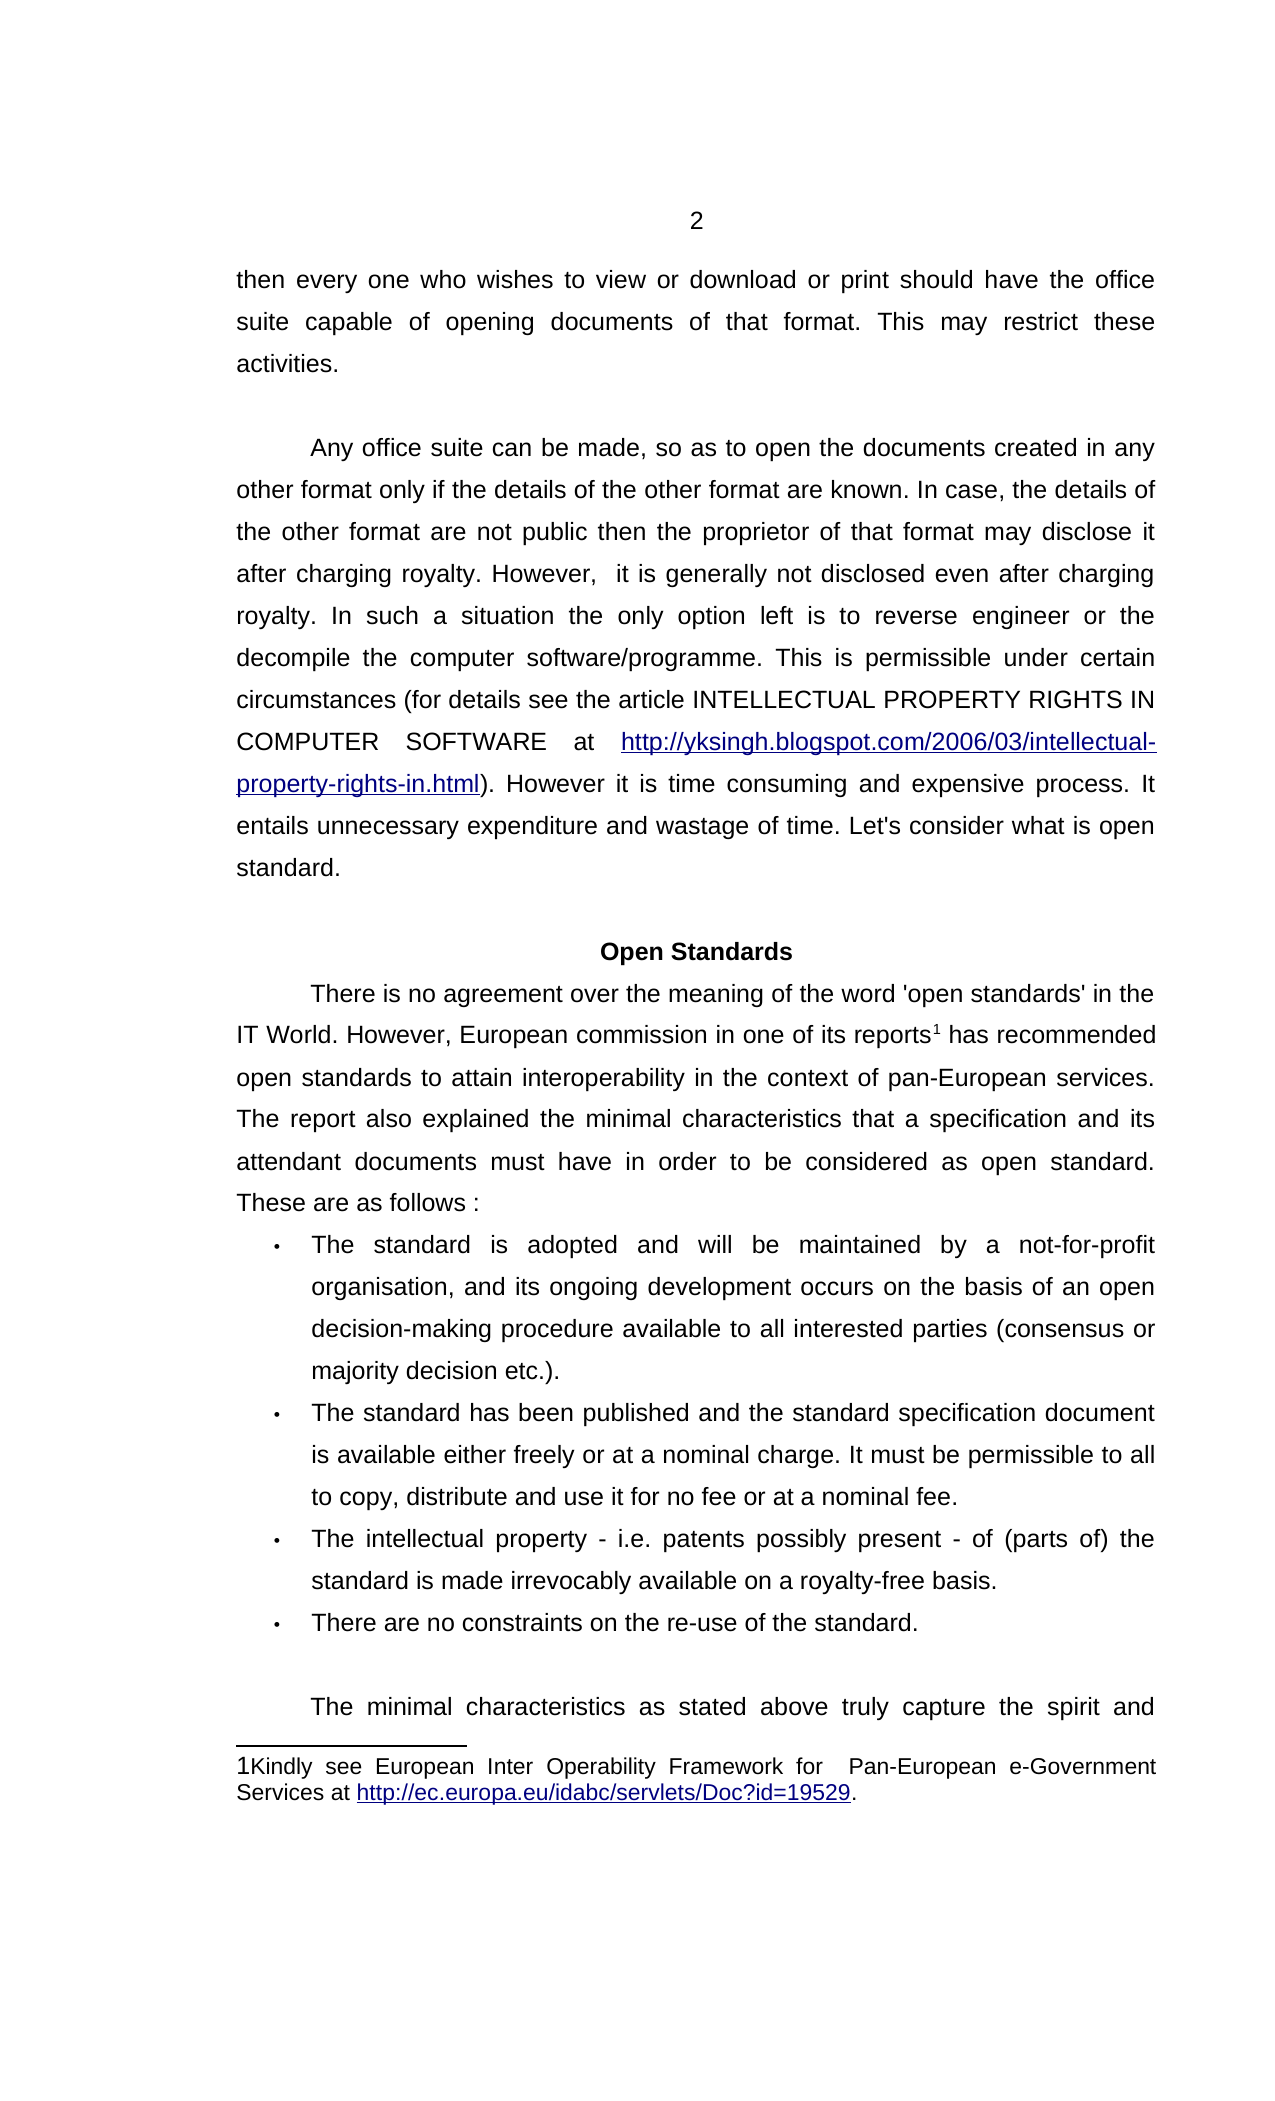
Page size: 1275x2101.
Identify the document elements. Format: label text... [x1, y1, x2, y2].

list The intellectual property - i.e. patents possibly present - of (parts of) the standard is made irrevocably available on a royalty-free basis. [274, 1525, 1157, 1595]
text The minimal characteristics as stated above truly capture the spirit and [236, 1693, 1157, 1721]
text There is no agreement over the meaning of the word 'open standards' in the IT World. However, European commission in one of its reports has recommended open standards to attain interoperability in the context of pan-European services. The report also explained the minimal characteristics that a specification and its attendant documents must have in order to be considered as open standard. These are as follows : [236, 979, 1157, 1217]
list The standard has been published and the standard specification document is available either freely or at a nominal charge. It must be permissible to all to copy, distribute and use it for no fee or at a nominal fee. [274, 1399, 1157, 1511]
text Open Standards [236, 937, 1157, 965]
text Kindly see European Inter Operability Framework for Pan-European e-Government Services at http://ec.europa.eu/idabc/servlets/Doc?id=19529. [236, 1752, 1157, 1805]
text then every one who wishes to view or download or print should have the office suite capable of opening documents of that format. This may restrict these activities. [236, 266, 1157, 378]
text Any office suite can be made, so as to open the documents created in any other format only if the details of the other format are known. In case, the details of the other format are not public then the proprietor of that format may disclose it after charging royalty. However, it is generally not disclosed even after charging royalty. In such a situation the only option left is to reverse engineer or the decompile the computer software/programme. This is permissible under certain circumstances (for details see the article INTELLECTUAL PROPERTY RIGHTS IN COMPUTER SOFTWARE at http://yksingh.blogspot.com/2006/03/intellectual-property-rights-in.html). However it is time consuming and expensive process. It entails unnecessary expenditure and wastage of time. Let's consider what is open standard. [236, 433, 1157, 881]
list There are no constraints on the re-use of the standard. [274, 1609, 1157, 1637]
list The standard is adopted and will be maintained by a not-for-profit organisation, and its ongoing development occurs on the basis of an open decision-making procedure available to all interested parties (consensus or majority decision etc.). [274, 1231, 1157, 1385]
